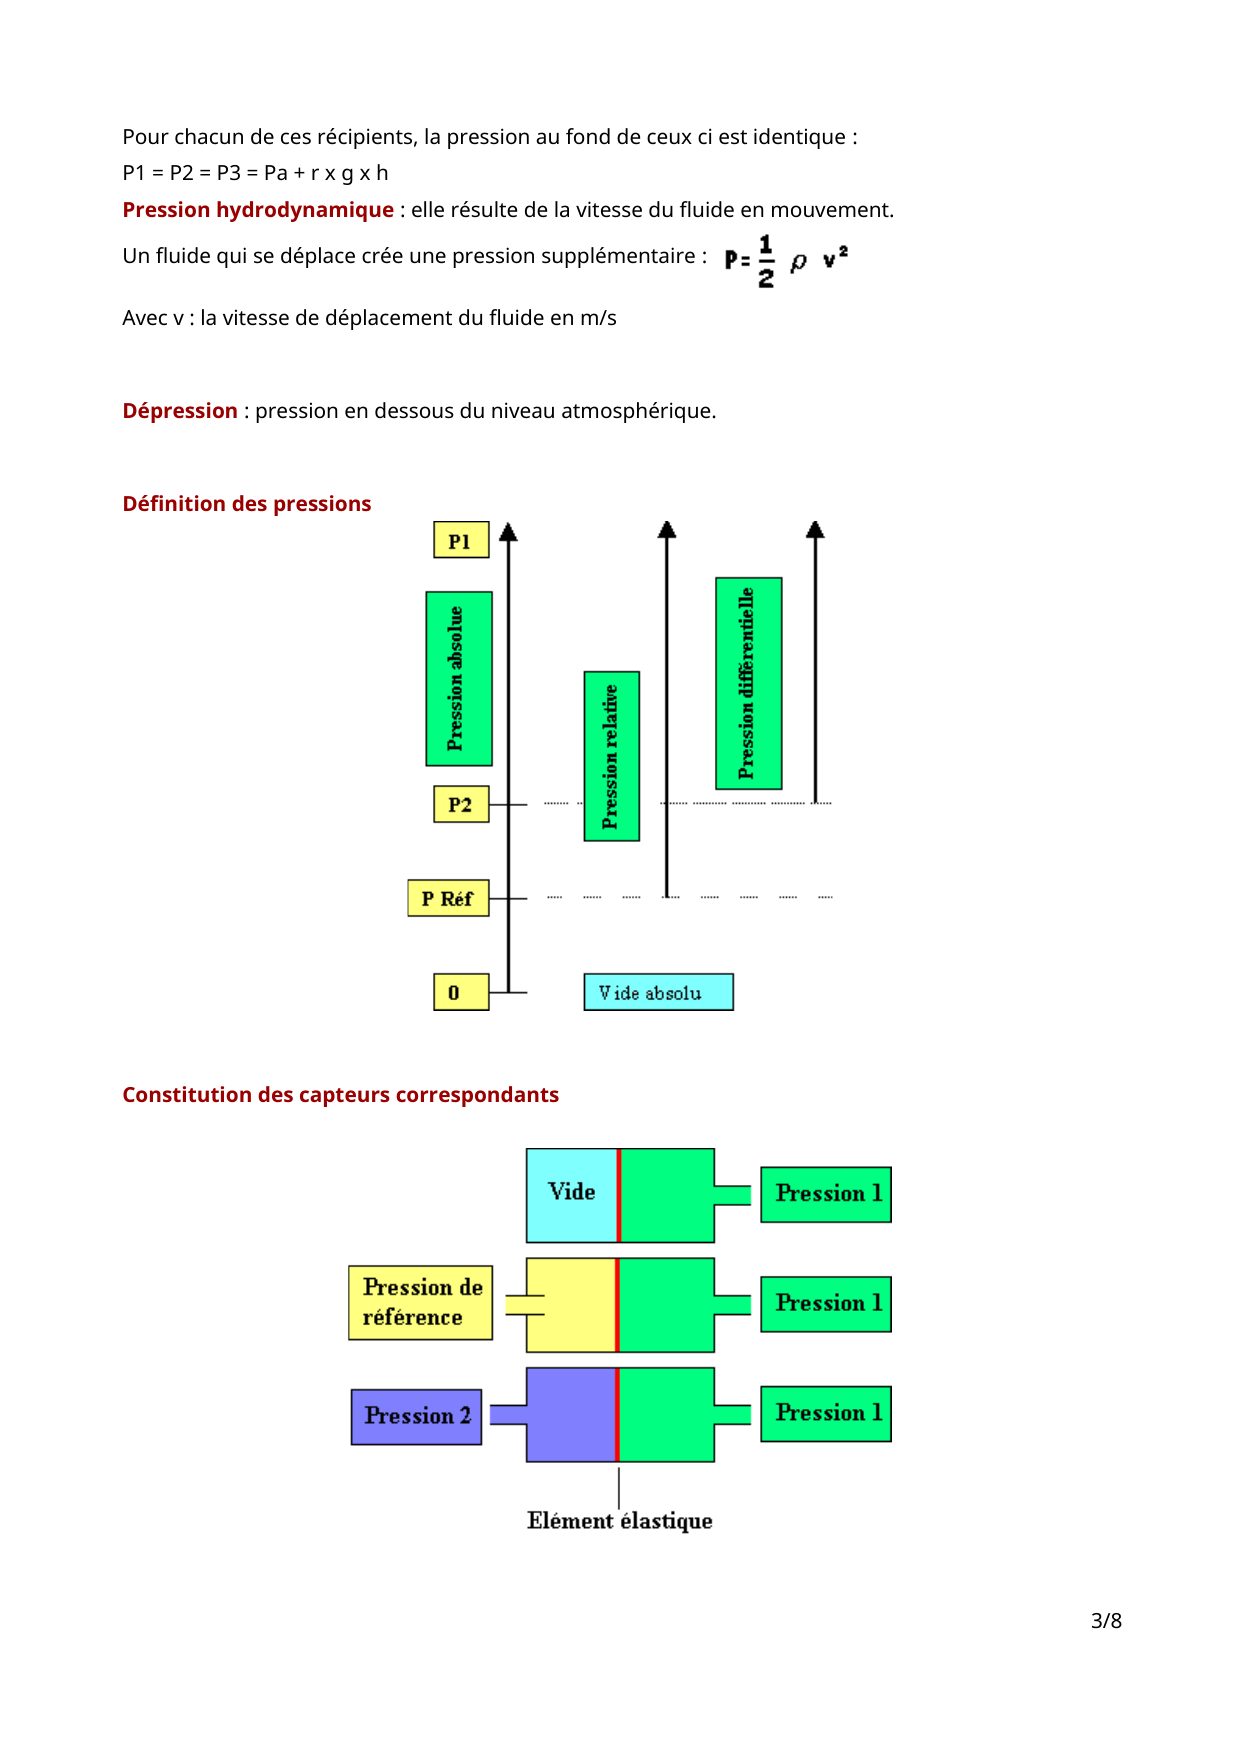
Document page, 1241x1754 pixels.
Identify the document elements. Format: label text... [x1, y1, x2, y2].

picture [348, 1148, 892, 1535]
text Dépression : pression en dessous du niveau atmosphérique. [119, 393, 720, 428]
text Constitution des capteurs correspondants [119, 1077, 568, 1111]
text [721, 392, 1122, 429]
text [381, 486, 1122, 522]
text Pression hydrodynamique : elle résulte de la vitesse du fluide en mouvement. Un fluide qui se déplace crée une pression supplémentaire : Avec v : la vitesse de déplacement du fluide en m/s [119, 191, 1122, 335]
picture [712, 227, 862, 299]
text [569, 1076, 1122, 1112]
text Définition des pressions [119, 487, 380, 521]
picture [407, 521, 833, 1011]
text Pour chacun de ces récipients, la pression au fond de ceux ci est identique : P1 = P2 = P3 = Pa + r x g x h [119, 118, 1122, 191]
